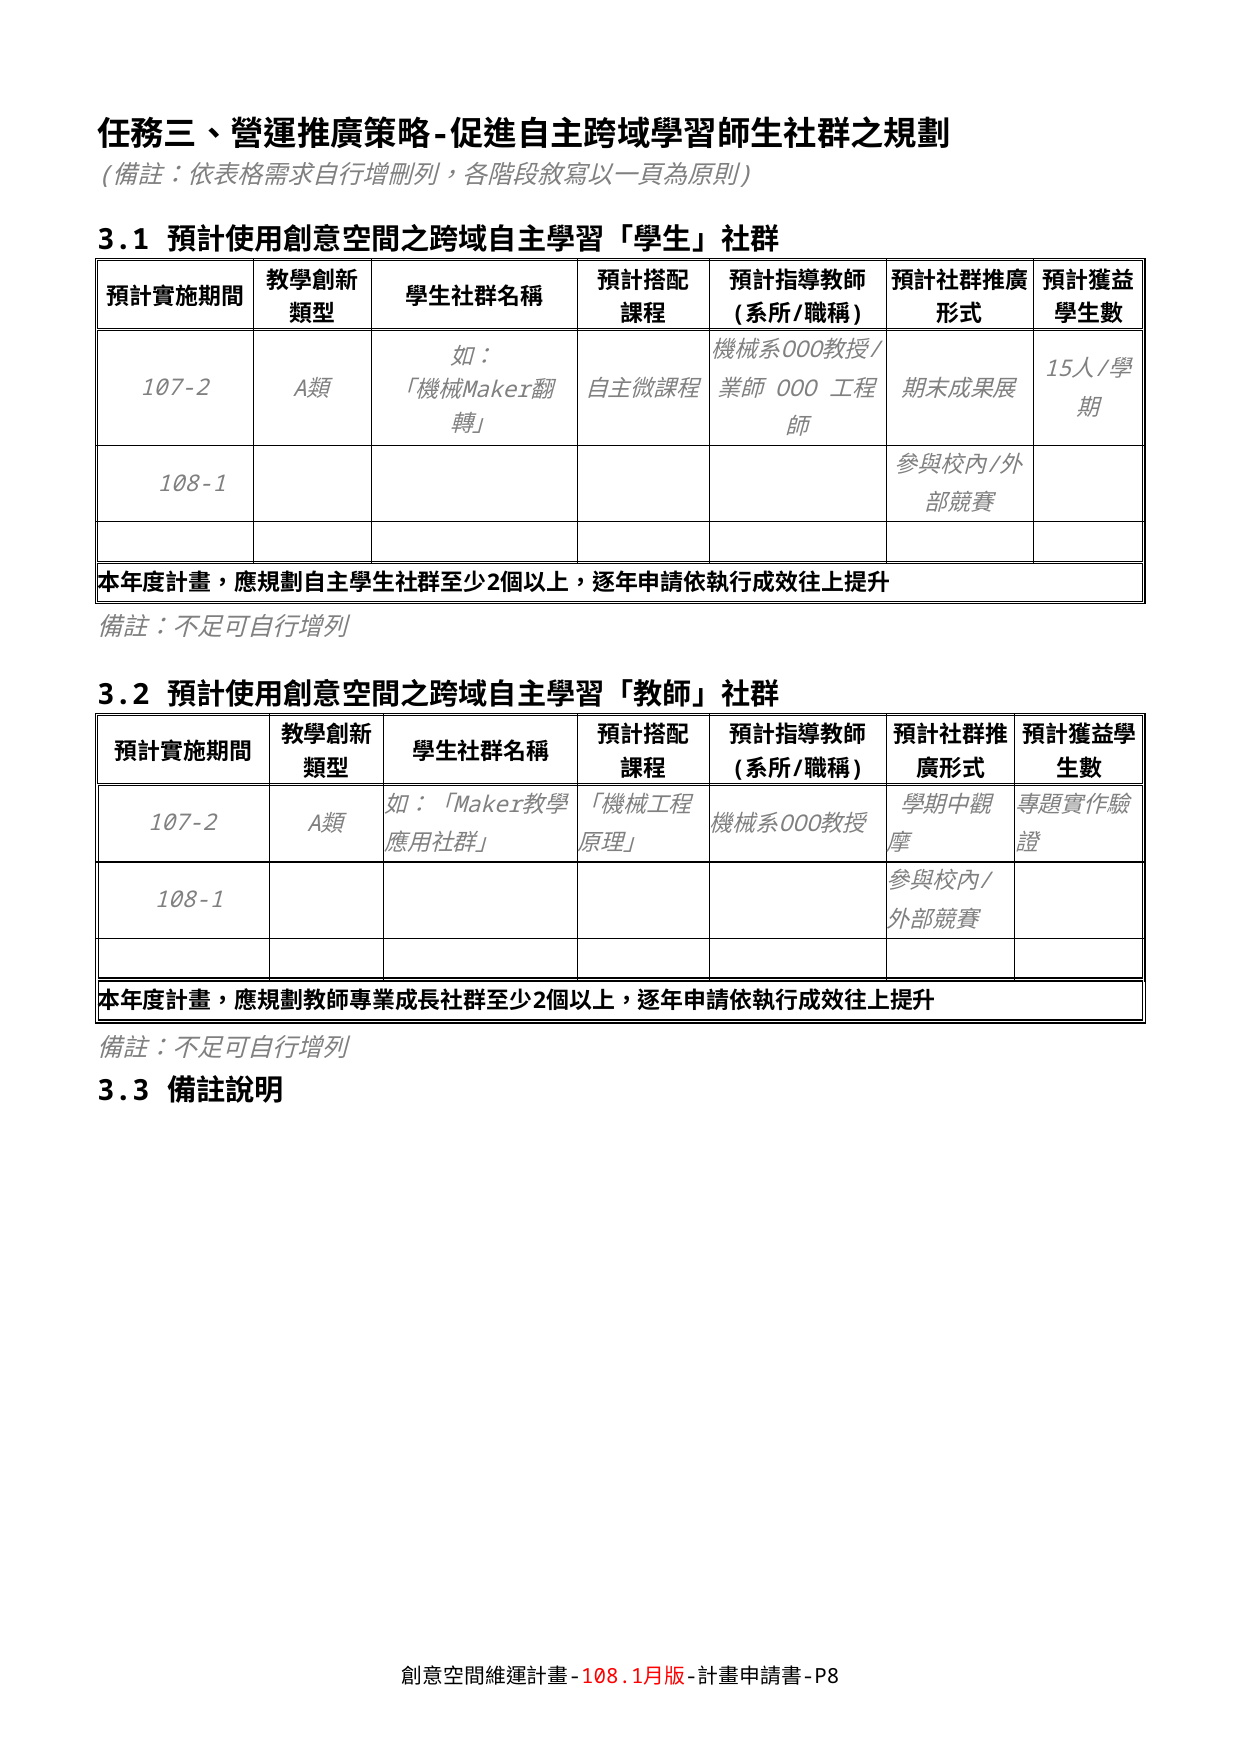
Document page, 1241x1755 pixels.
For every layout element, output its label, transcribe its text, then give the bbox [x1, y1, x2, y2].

table_cell [270, 863, 383, 938]
table_cell 107-2 [99, 786, 269, 861]
table_cell 如： 「機械Maker翻轉」 [372, 331, 577, 445]
table_cell 預計指導教師 (系所/職稱) [710, 261, 886, 328]
table_cell 參與校內/外部競賽 [887, 863, 1014, 938]
table_cell [1015, 863, 1142, 938]
table_cell 預計實施期間 [98, 261, 253, 328]
table_cell [270, 939, 383, 977]
table_cell [887, 939, 1014, 977]
table_cell [578, 522, 709, 561]
table_cell [98, 522, 253, 561]
table_cell 15人/學期 [1034, 331, 1142, 445]
table_cell [372, 522, 577, 561]
table_cell 專題實作驗證 [1015, 786, 1142, 861]
table_cell 學期中觀摩 [887, 786, 1014, 861]
table_cell 期末成果展 [887, 331, 1033, 445]
table_cell 自主微課程 [578, 331, 709, 445]
table_cell 學生社群名稱 [372, 261, 577, 328]
table_cell A類 [254, 331, 371, 445]
table_cell 3.2 預計使用創意空間之跨域自主學習「教師」社群 [97, 646, 1144, 713]
table_cell 本年度計畫，應規劃自主學生社群至少2個以上，逐年申請依執行成效往上提升 [98, 564, 1142, 601]
table_cell 備註：不足可自行增列 [97, 1024, 1144, 1067]
table_cell [578, 863, 709, 938]
table_cell 預計搭配 課程 [578, 261, 709, 328]
table_cell [887, 522, 1033, 561]
table_cell [710, 522, 886, 561]
table_cell 預計社群推廣形式 [887, 716, 1014, 783]
table_header 任務三、營運推廣策略-促進自主跨域學習師生社群之規劃 (備註：依表格需求自行增刪列，各階段敘寫以一頁為原則) [97, 106, 1144, 191]
table_cell 機械系OOO教授 [710, 786, 886, 861]
table_cell 預計社群推廣 形式 [887, 261, 1033, 328]
table_cell 備註：不足可自行增列 [97, 604, 1144, 646]
table_cell [1015, 939, 1142, 977]
table_cell [710, 863, 886, 938]
table_cell 本年度計畫，應規劃教師專業成長社群至少2個以上，逐年申請依執行成效往上提升 [99, 982, 1142, 1019]
table_cell 預計獲益學生數 [1015, 716, 1142, 783]
table_cell [1034, 522, 1142, 561]
table_cell [99, 939, 269, 977]
table_cell 如：「Maker教學應用社群」 [384, 786, 577, 861]
table_cell 「機械工程原理」 [578, 786, 709, 861]
table_cell 機械系OOO教授/ 業師 OOO 工程師 [710, 331, 886, 445]
table_cell 預計實施期間 [98, 716, 269, 783]
table_cell 預計搭配 課程 [578, 716, 709, 783]
table_cell [254, 522, 371, 561]
table_cell [384, 863, 577, 938]
table_cell 學生社群名稱 [384, 716, 577, 783]
table_cell [710, 939, 886, 977]
table_cell [1034, 446, 1142, 521]
table_cell 3.3 備註說明 [97, 1067, 1144, 1109]
table_cell 教學創新 類型 [254, 261, 371, 328]
table_cell 教學創新 類型 [270, 716, 383, 783]
table_cell 108-1 [98, 446, 253, 521]
table_cell 3.1 預計使用創意空間之跨域自主學習「學生」社群 [97, 191, 1144, 258]
table_cell 預計獲益學生數 [1034, 261, 1142, 328]
table_cell 108-1 [99, 863, 269, 938]
table_cell 107-2 [98, 331, 253, 445]
table_cell 參與校內/外部競賽 [887, 446, 1033, 521]
table_cell [384, 939, 577, 977]
table_cell [578, 446, 709, 521]
table_cell 預計指導教師 (系所/職稱) [710, 716, 886, 783]
table_cell [710, 446, 886, 521]
table_cell [254, 446, 371, 521]
table_cell [578, 939, 709, 977]
table_cell A類 [270, 786, 383, 861]
table_cell [372, 446, 577, 521]
